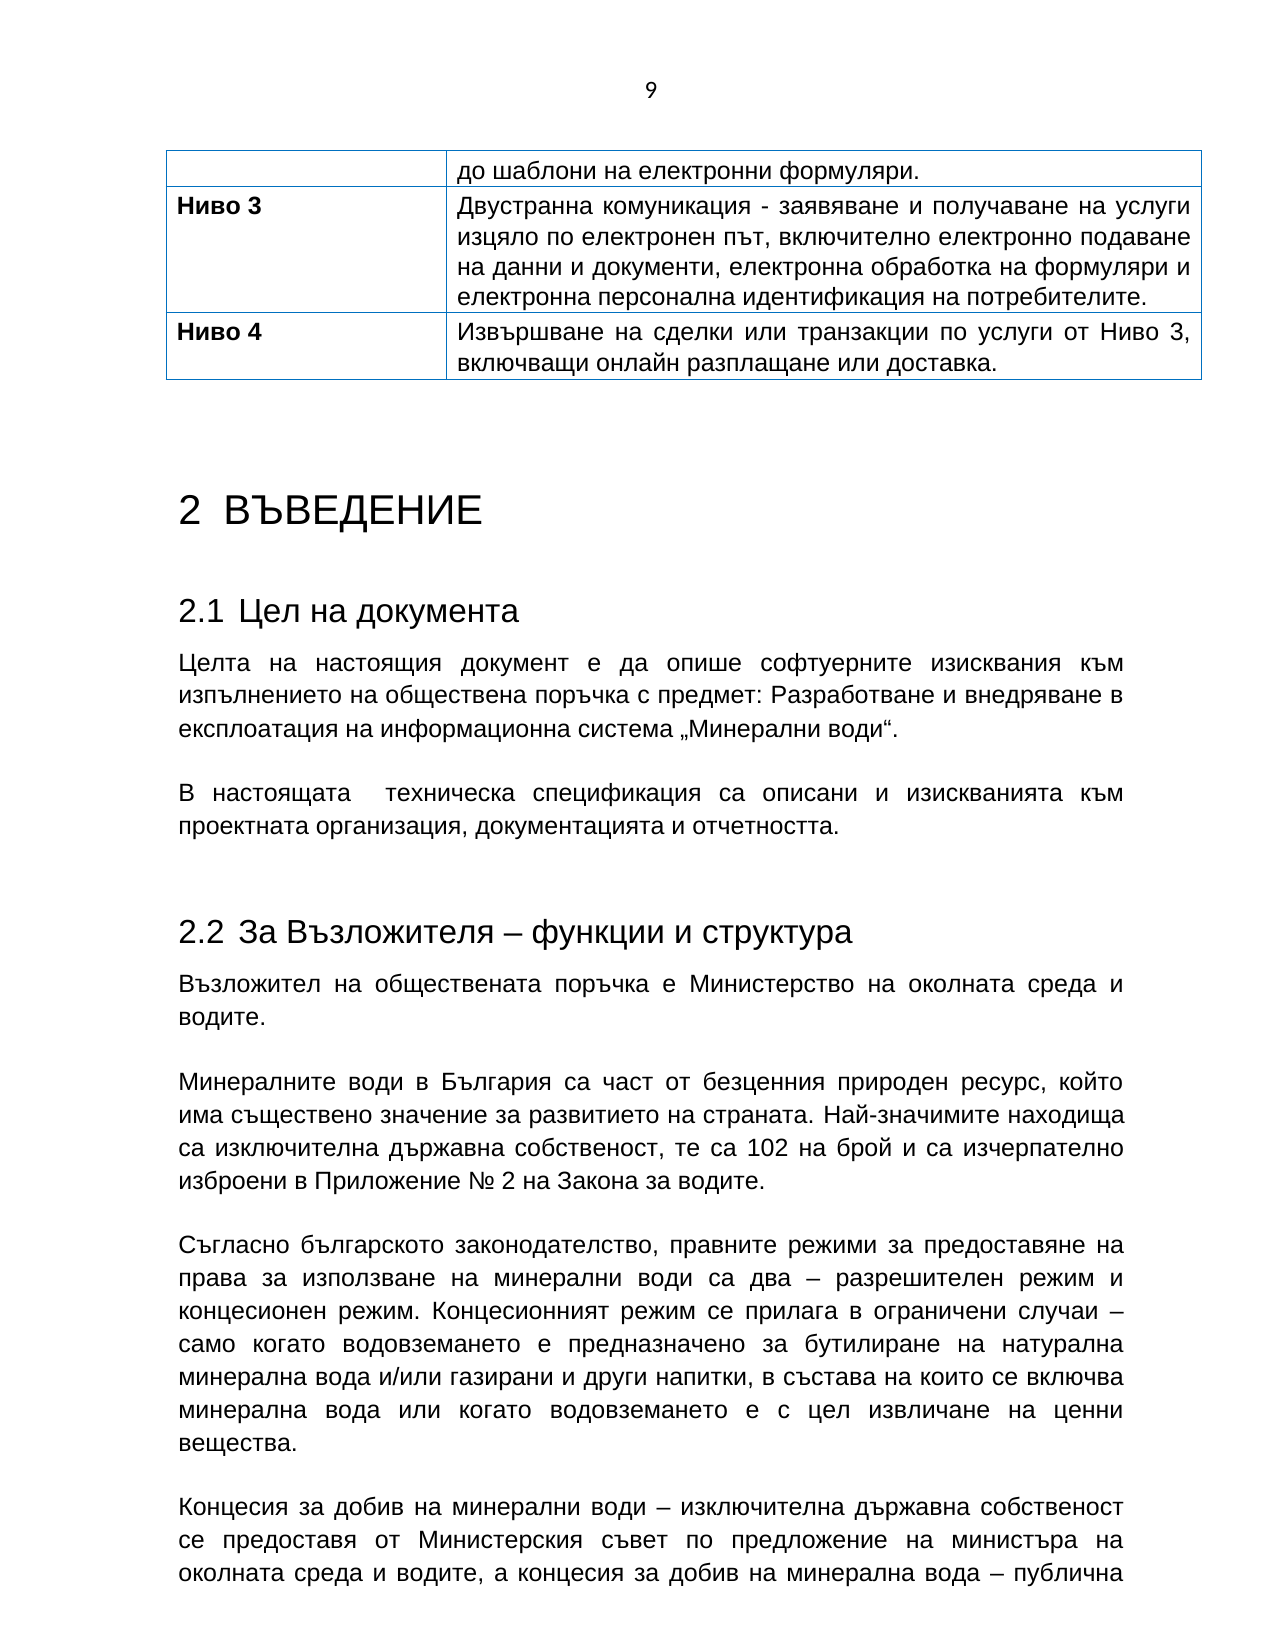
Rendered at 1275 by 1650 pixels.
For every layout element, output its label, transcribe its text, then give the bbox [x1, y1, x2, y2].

subtitle Цел на документа [178, 591, 1125, 629]
text В настоящата техническа спецификация са описани и изискванията към проектната организация, документацията и отчетността. [178, 778, 1125, 839]
text Целта на настоящия документ е да опише софтуерните изисквания към изпълнението на обществена поръчка с предмет: Разработване и внедряване в експлоатация на информационна система „Минерални води“. [178, 647, 1125, 742]
subtitle ВЪВЕДЕНИЕ [178, 486, 1125, 534]
table_cell Извършване на сделки или транзакции по услуги от Ниво 3, включващи онлайн разплащане или доставка. [447, 313, 1201, 379]
table_cell до шаблони на електронни формуляри. [447, 151, 1201, 186]
text Минералните води в България са част от безценния природен ресурс, който има съществено значение за развитието на страната. Най-значимите находища са изключителна държавна собственост, те са 102 на брой и са изчерпателно изброени в Приложение № 2 на Закона за водите. [178, 1067, 1125, 1194]
table_cell [167, 151, 446, 186]
text Възложител на обществената поръчка е Министерство на околната среда и водите. [178, 969, 1125, 1031]
table_cell Ниво 3 [167, 187, 446, 312]
subtitle За Възложителя – функции и структура [178, 913, 1125, 951]
table_cell Двустранна комуникация - заявяване и получаване на услуги изцяло по електронен път, включително електронно подаване на данни и документи, електронна обработка на формуляри и електронна персонална идентификация на потребителите. [447, 187, 1201, 312]
table_cell Ниво 4 [167, 313, 446, 379]
text Концесия за добив на минерални води – изключителна държавна собственост се предоставя от Министерския съвет по предложение на министъра на околната среда и водите, а концесия за добив на минерална вода – публична [178, 1492, 1125, 1587]
text Съгласно българското законодателство, правните режими за предоставяне на права за използване на минерални води са два – разрешителен режим и концесионен режим. Концесионният режим се прилага в ограничени случаи – само когато водовземането е предназначено за бутилиране на натурална минерална вода и/или газирани и други напитки, в състава на които се включва минерална вода или когато водовземането е с цел извличане на ценни вещества. [178, 1230, 1125, 1457]
